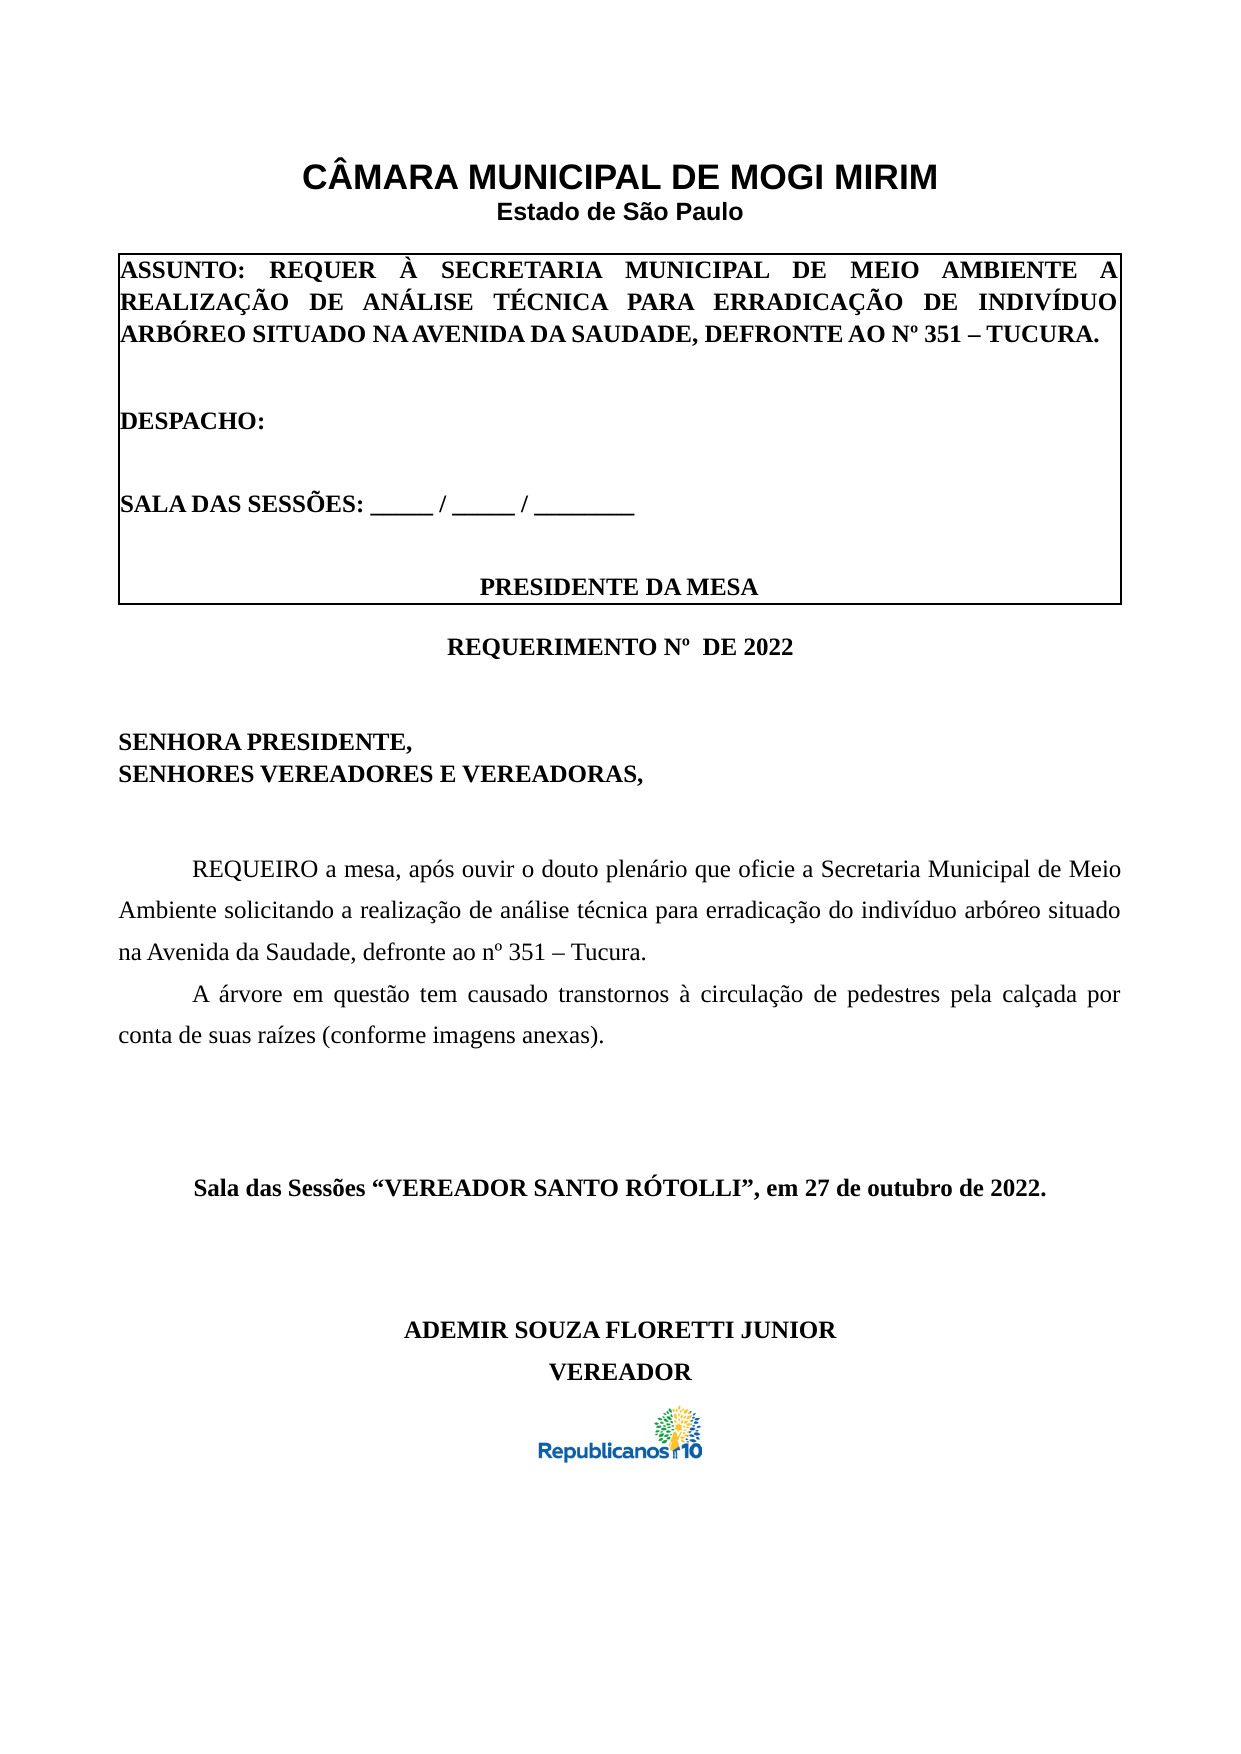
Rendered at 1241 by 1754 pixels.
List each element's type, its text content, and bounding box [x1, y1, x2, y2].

text ASSUNTO: REQUER À SECRETARIA MUNICIPAL DE MEIO AMBIENTE A REALIZAÇÃO DE ANÁLISE TÉCNICA PARA ERRADICAÇÃO DE INDIVÍDUO ARBÓREO SITUADO NA AVENIDA DA SAUDADE, DEFRONTE AO Nº 351 – TUCURA. [120, 255, 1120, 348]
text A árvore em questão tem causado transtornos à circulação de pedestres pela calçada por conta de suas raízes (conforme imagens anexas). [118, 980, 1122, 1049]
text REQUEIRO a mesa, após ouvir o douto plenário que oficie a Secretaria Municipal de Meio Ambiente solicitando a realização de análise técnica para erradicação do indivíduo arbóreo situado na Avenida da Saudade, defronte ao nº 351 – Tucura. [118, 855, 1122, 966]
picture [538, 1401, 703, 1474]
text PRESIDENTE DA MESA [120, 570, 1120, 603]
text SALA DAS SESSÕES: _____ / _____ / ________ [120, 487, 1120, 518]
text DESPACHO: [120, 404, 1120, 435]
text VEREADOR [118, 1358, 1122, 1386]
subtitle ADEMIR SOUZA FLORETTI JUNIOR [118, 1316, 1122, 1344]
text SENHORES VEREADORES E VEREADORAS, [118, 760, 1122, 787]
text REQUERIMENTO Nº DE 2022 [118, 633, 1122, 660]
text Sala das Sessões “VEREADOR SANTO RÓTOLLI”, em 27 de outubro de 2022. [118, 1174, 1122, 1201]
text SENHORA PRESIDENTE, [118, 728, 1122, 756]
